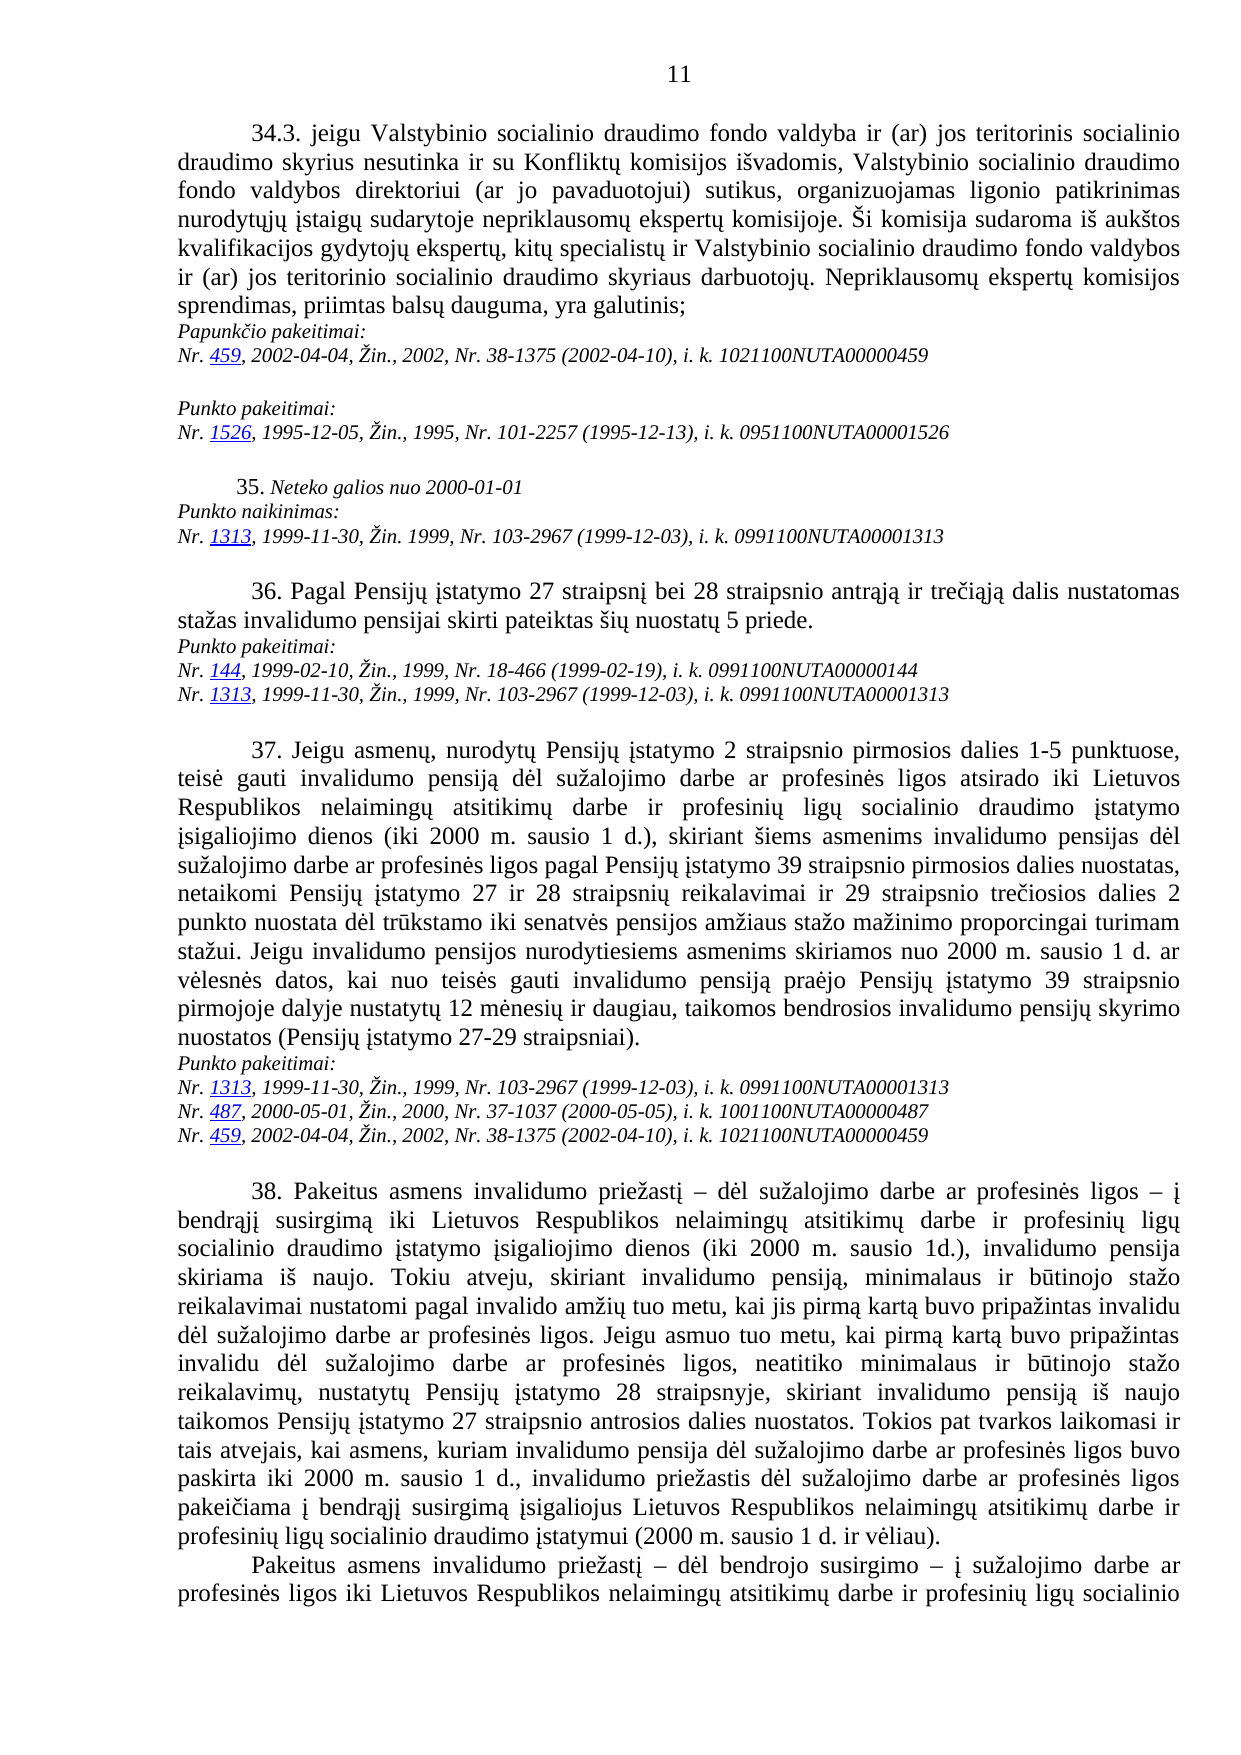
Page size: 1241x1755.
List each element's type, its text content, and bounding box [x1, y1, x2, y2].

text Punkto pakeitimai: [177, 634, 1181, 658]
text 37. Jeigu asmenų, nurodytų Pensijų įstatymo 2 straipsnio pirmosios dalies 1-5 punktuose, teisė gauti invalidumo pensiją dėl sužalojimo darbe ar profesinės ligos atsirado iki Lietuvos Respublikos nelaimingų atsitikimų darbe ir profesinių ligų socialinio draudimo įstatymo įsigaliojimo dienos (iki 2000 m. sausio 1 d.), skiriant šiems asmenims invalidumo pensijas dėl sužalojimo darbe ar profesinės ligos pagal Pensijų įstatymo 39 straipsnio pirmosios dalies nuostatas, netaikomi Pensijų įstatymo 27 ir 28 straipsnių reikalavimai ir 29 straipsnio trečiosios dalies 2 punkto nuostata dėl trūkstamo iki senatvės pensijos amžiaus stažo mažinimo proporcingai turimam stažui. Jeigu invalidumo pensijos nurodytiesiems asmenims skiriamos nuo 2000 m. sausio 1 d. ar vėlesnės datos, kai nuo teisės gauti invalidumo pensiją praėjo Pensijų įstatymo 39 straipsnio pirmojoje dalyje nustatytų 12 mėnesių ir daugiau, taikomos bendrosios invalidumo pensijų skyrimo nuostatos (Pensijų įstatymo 27-29 straipsniai). [177, 735, 1181, 1051]
text Punkto pakeitimai: [177, 1051, 1181, 1075]
text 36. Pagal Pensijų įstatymo 27 straipsnį bei 28 straipsnio antrąją ir trečiąją dalis nustatomas stažas invalidumo pensijai skirti pateiktas šių nuostatų 5 priede. [177, 576, 1181, 634]
text Nr. 459, 2002-04-04, Žin., 2002, Nr. 38-1375 (2002-04-10), i. k. 1021100NUTA00000459 [177, 343, 1181, 367]
text Nr. 459, 2002-04-04, Žin., 2002, Nr. 38-1375 (2002-04-10), i. k. 1021100NUTA00000459 [177, 1123, 1181, 1147]
text Nr. 1526, 1995-12-05, Žin., 1995, Nr. 101-2257 (1995-12-13), i. k. 0951100NUTA00001526 [177, 420, 1181, 444]
text Nr. 144, 1999-02-10, Žin., 1999, Nr. 18-466 (1999-02-19), i. k. 0991100NUTA00000144 [177, 658, 1181, 682]
text Nr. 1313, 1999-11-30, Žin., 1999, Nr. 103-2967 (1999-12-03), i. k. 0991100NUTA00001313 [177, 682, 1181, 706]
text 34.3. jeigu Valstybinio socialinio draudimo fondo valdyba ir (ar) jos teritorinis socialinio draudimo skyrius nesutinka ir su Konfliktų komisijos išvadomis, Valstybinio socialinio draudimo fondo valdybos direktoriui (ar jo pavaduotojui) sutikus, organizuojamas ligonio patikrinimas nurodytųjų įstaigų sudarytoje nepriklausomų ekspertų komisijoje. Ši komisija sudaroma iš aukštos kvalifikacijos gydytojų ekspertų, kitų specialistų ir Valstybinio socialinio draudimo fondo valdybos ir (ar) jos teritorinio socialinio draudimo skyriaus darbuotojų. Nepriklausomų ekspertų komisijos sprendimas, priimtas balsų dauguma, yra galutinis; [177, 118, 1181, 319]
text 35. Neteko galios nuo 2000-01-01 [177, 473, 1181, 499]
text 38. Pakeitus asmens invalidumo priežastį – dėl sužalojimo darbe ar profesinės ligos – į bendrąjį susirgimą iki Lietuvos Respublikos nelaimingų atsitikimų darbe ir profesinių ligų socialinio draudimo įstatymo įsigaliojimo dienos (iki 2000 m. sausio 1d.), invalidumo pensija skiriama iš naujo. Tokiu atveju, skiriant invalidumo pensiją, minimalaus ir būtinojo stažo reikalavimai nustatomi pagal invalido amžių tuo metu, kai jis pirmą kartą buvo pripažintas invalidu dėl sužalojimo darbe ar profesinės ligos. Jeigu asmuo tuo metu, kai pirmą kartą buvo pripažintas invalidu dėl sužalojimo darbe ar profesinės ligos, neatitiko minimalaus ir būtinojo stažo reikalavimų, nustatytų Pensijų įstatymo 28 straipsnyje, skiriant invalidumo pensiją iš naujo taikomos Pensijų įstatymo 27 straipsnio antrosios dalies nuostatos. Tokios pat tvarkos laikomasi ir tais atvejais, kai asmens, kuriam invalidumo pensija dėl sužalojimo darbe ar profesinės ligos buvo paskirta iki 2000 m. sausio 1 d., invalidumo priežastis dėl sužalojimo darbe ar profesinės ligos pakeičiama į bendrąjį susirgimą įsigaliojus Lietuvos Respublikos nelaimingų atsitikimų darbe ir profesinių ligų socialinio draudimo įstatymui (2000 m. sausio 1 d. ir vėliau). [177, 1176, 1181, 1550]
text Punkto pakeitimai: [177, 396, 1181, 420]
text Nr. 1313, 1999-11-30, Žin. 1999, Nr. 103-2967 (1999-12-03), i. k. 0991100NUTA00001313 [177, 523, 1181, 548]
text Pakeitus asmens invalidumo priežastį – dėl bendrojo susirgimo – į sužalojimo darbe ar profesinės ligos iki Lietuvos Respublikos nelaimingų atsitikimų darbe ir profesinių ligų socialinio [177, 1550, 1181, 1607]
text Punkto naikinimas: [177, 499, 1181, 523]
text Nr. 487, 2000-05-01, Žin., 2000, Nr. 37-1037 (2000-05-05), i. k. 1001100NUTA00000487 [177, 1099, 1181, 1123]
text Papunkčio pakeitimai: [177, 319, 1181, 343]
text Nr. 1313, 1999-11-30, Žin., 1999, Nr. 103-2967 (1999-12-03), i. k. 0991100NUTA00001313 [177, 1075, 1181, 1099]
